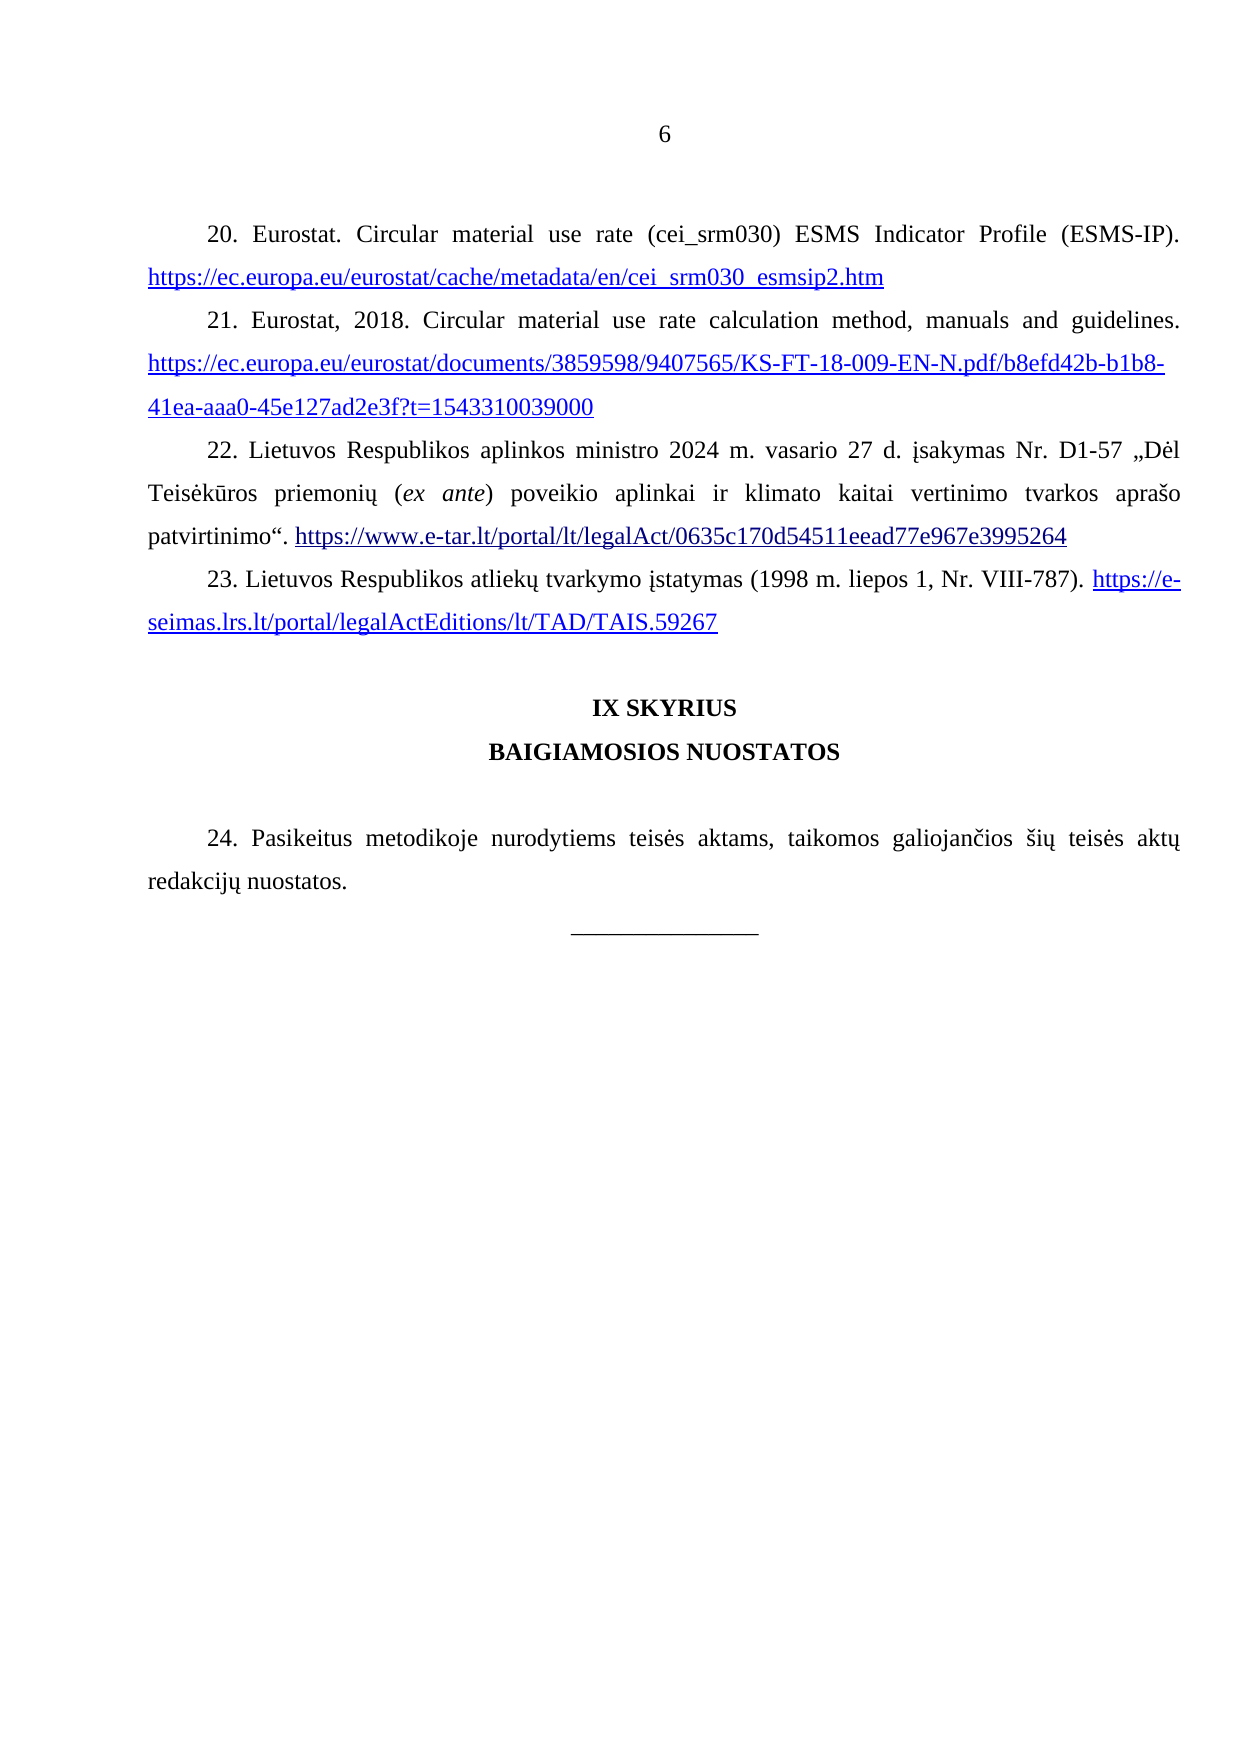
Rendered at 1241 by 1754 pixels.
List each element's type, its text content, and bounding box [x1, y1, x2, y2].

text 21. Eurostat, 2018. Circular material use rate calculation method, manuals and guidelines. https://ec.europa.eu/eurostat/documents/3859598/9407565/KS-FT-18-009-EN-N.pdf/b8efd42b-b1b8-41ea-aaa0-45e127ad2e3f?t=1543310039000 [148, 305, 1181, 420]
text BAIGIAMOSIOS NUOSTATOS [148, 737, 1181, 765]
text 22. Lietuvos Respublikos aplinkos ministro 2024 m. vasario 27 d. įsakymas Nr. D1-57 „Dėl Teisėkūros priemonių (ex ante) poveikio aplinkai ir klimato kaitai vertinimo tvarkos aprašo patvirtinimo“. https://www.e-tar.lt/portal/lt/legalAct/0635c170d54511eead77e967e3995264 [148, 435, 1181, 550]
text 24. Pasikeitus metodikoje nurodytiems teisės aktams, taikomos galiojančios šių teisės aktų redakcijų nuostatos. [148, 823, 1181, 895]
text _______________ [148, 909, 1181, 938]
text IX SKYRIUS [148, 693, 1181, 722]
text 23. Lietuvos Respublikos atliekų tvarkymo įstatymas (1998 m. liepos 1, Nr. VIII-787). https://e-seimas.lrs.lt/portal/legalActEditions/lt/TAD/TAIS.59267 [148, 564, 1181, 636]
text 20. Eurostat. Circular material use rate (cei_srm030) ESMS Indicator Profile (ESMS-IP). https://ec.europa.eu/eurostat/cache/metadata/en/cei_srm030_esmsip2.htm [148, 219, 1181, 291]
